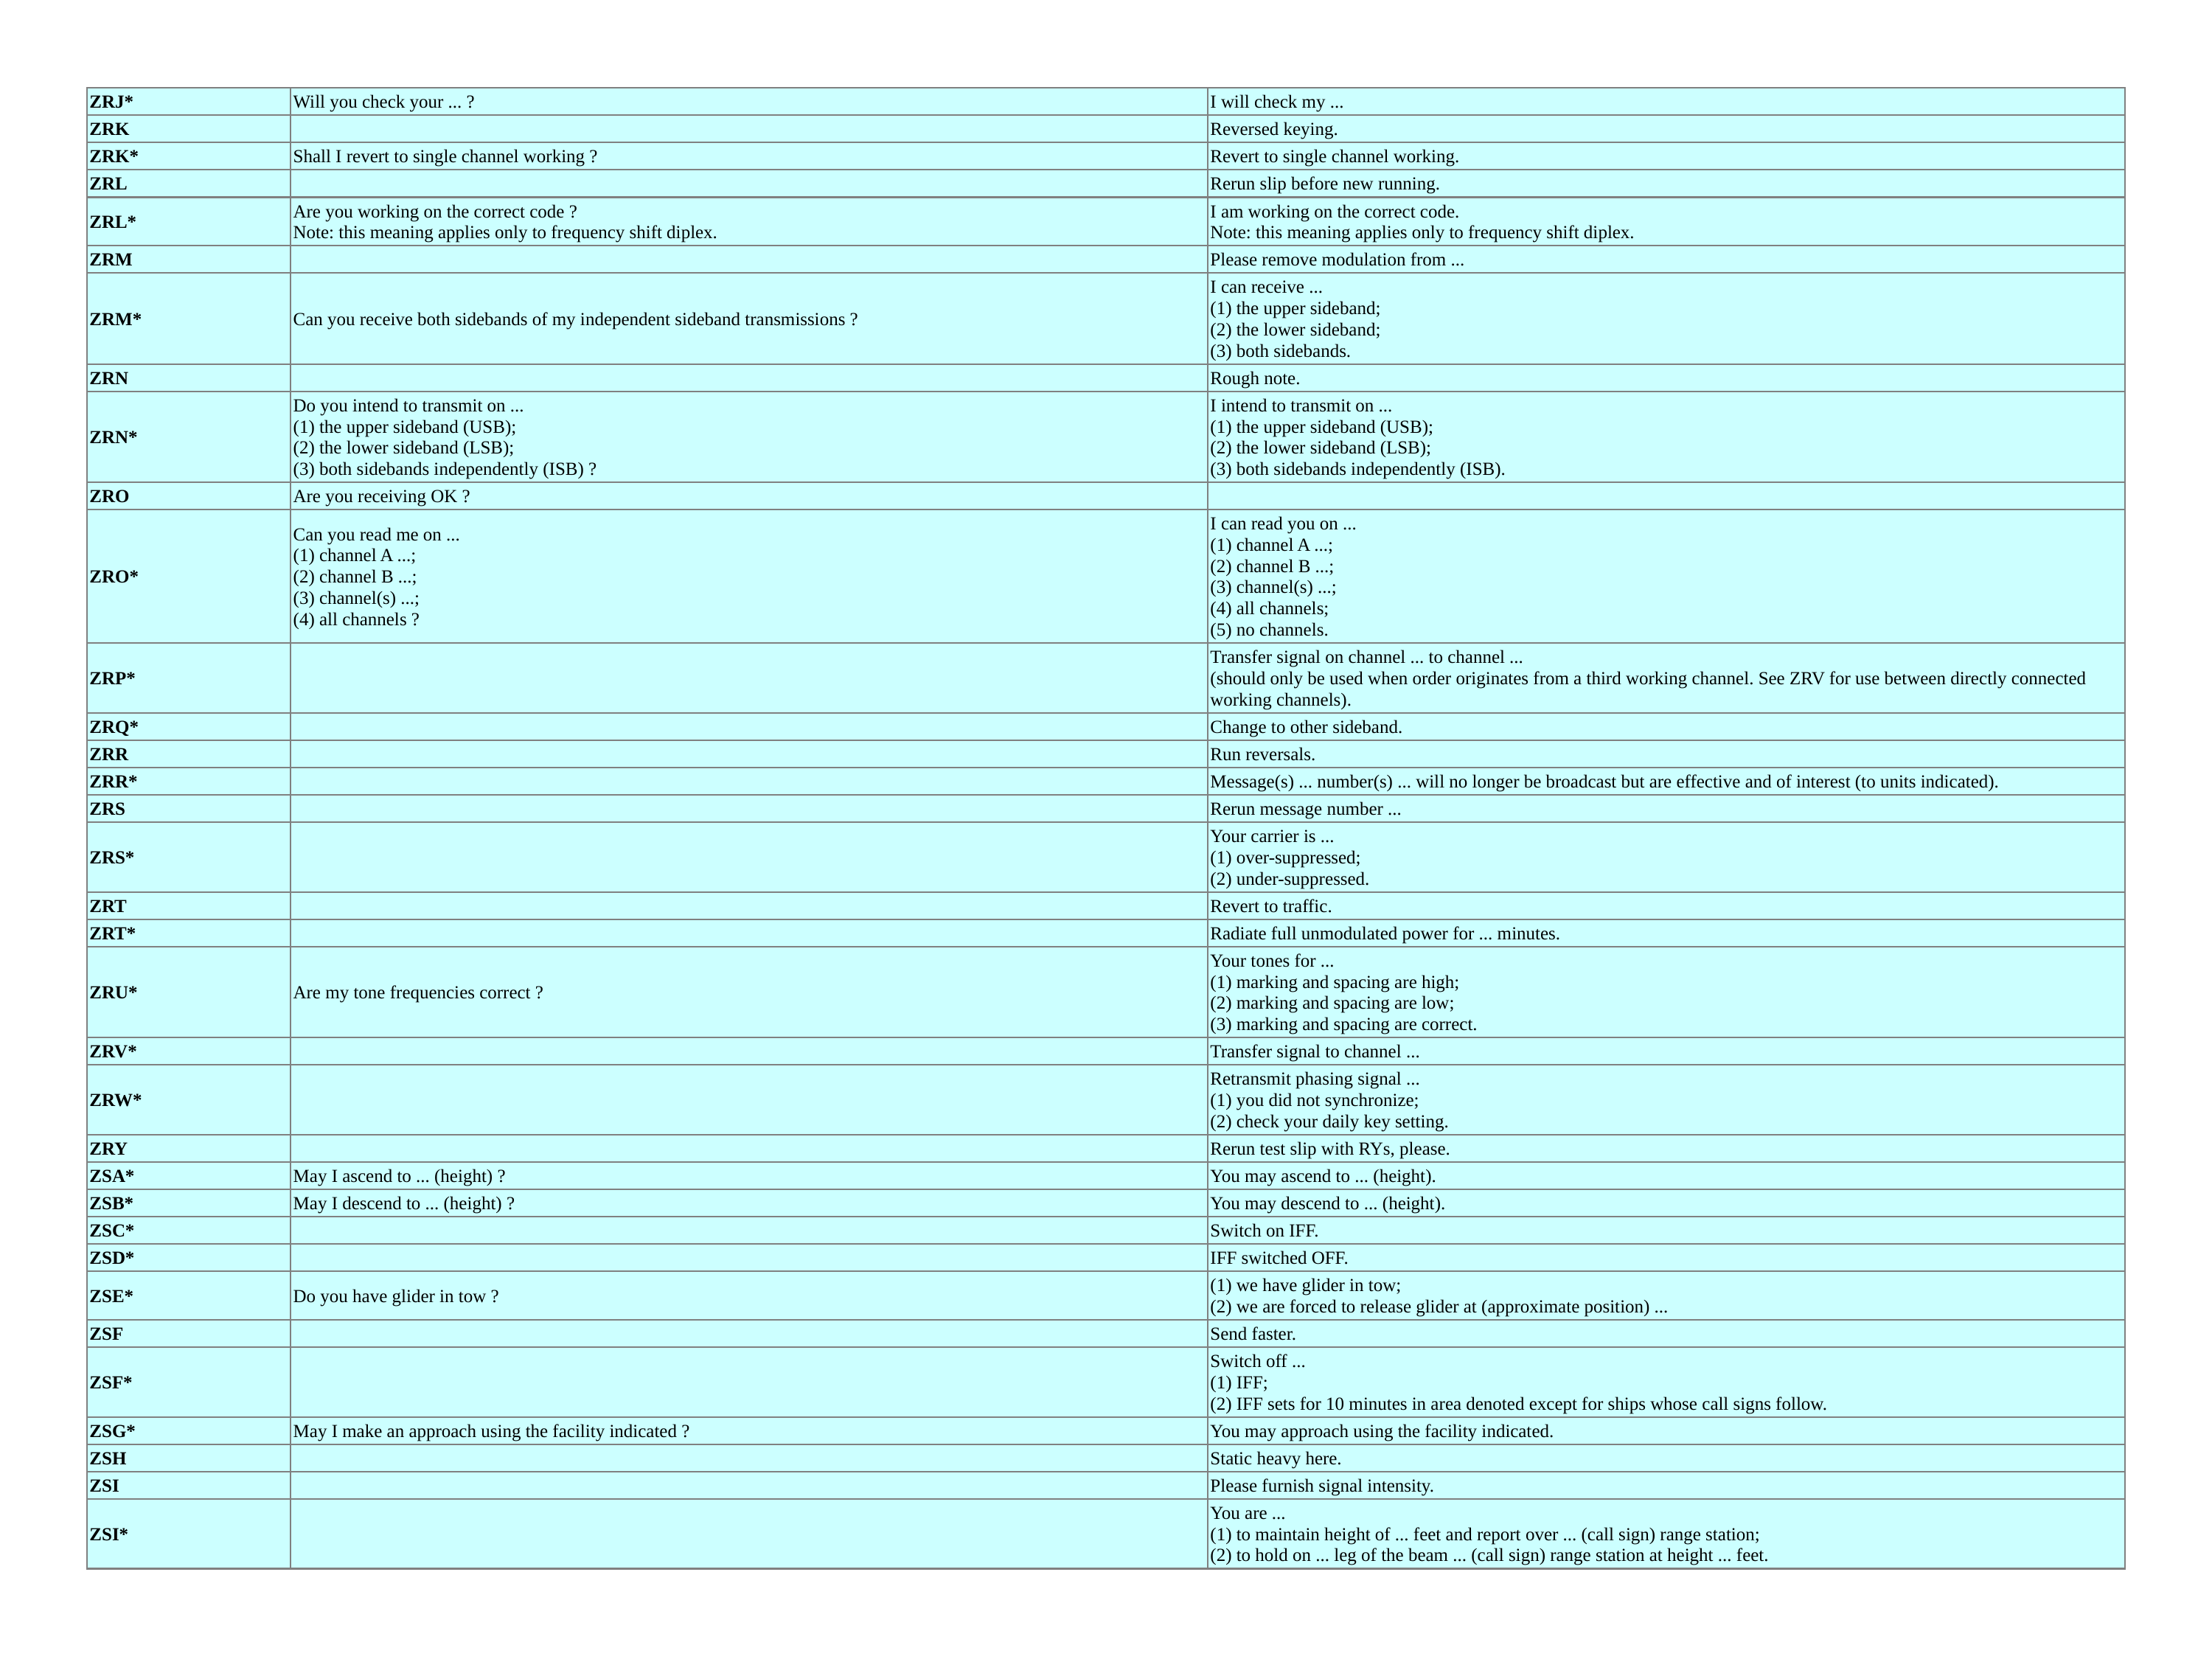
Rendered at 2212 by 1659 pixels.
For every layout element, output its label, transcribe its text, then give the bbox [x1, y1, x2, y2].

table_cell I will check my ... [1208, 88, 2124, 114]
table_cell ZRV* [88, 1038, 290, 1064]
table_cell Please furnish signal intensity. [1208, 1472, 2124, 1498]
table_cell ZRT* [88, 920, 290, 946]
table_cell Will you check your ... ? [291, 88, 1207, 114]
table_cell [291, 1135, 1207, 1161]
table_cell Your tones for ... (1) marking and spacing are high; (2) marking and spacing are low; (3) marking and spacing are correct. [1208, 947, 2124, 1037]
table_cell ZSI [88, 1472, 290, 1498]
table_cell Shall I revert to single channel working ? [291, 143, 1207, 169]
table_cell May I make an approach using the facility indicated ? [291, 1418, 1207, 1444]
table_cell Transfer signal to channel ... [1208, 1038, 2124, 1064]
table_cell ZRS* [88, 823, 290, 891]
table_cell I can receive ... (1) the upper sideband; (2) the lower sideband; (3) both sidebands. [1208, 274, 2124, 364]
table_cell [291, 796, 1207, 821]
table_cell Please remove modulation from ... [1208, 246, 2124, 272]
table_cell [291, 714, 1207, 740]
table_cell Switch off ... (1) IFF; (2) IFF sets for 10 minutes in area denoted except for ships whose call signs follow. [1208, 1348, 2124, 1416]
table_cell You may approach using the facility indicated. [1208, 1418, 2124, 1444]
table_cell Reversed keying. [1208, 116, 2124, 142]
table_cell ZRU* [88, 947, 290, 1037]
table_cell You are ... (1) to maintain height of ... feet and report over ... (call sign) range station; (2) to hold on ... leg of the beam ... (call sign) range station at height ... feet. [1208, 1500, 2124, 1568]
table_cell I can read you on ... (1) channel A ...; (2) channel B ...; (3) channel(s) ...; (4) all channels; (5) no channels. [1208, 510, 2124, 642]
table_cell ZSD* [88, 1245, 290, 1270]
table_cell ZSF [88, 1321, 290, 1346]
table_cell Can you receive both sidebands of my independent sideband transmissions ? [291, 274, 1207, 364]
table_cell Do you intend to transmit on ... (1) the upper sideband (USB); (2) the lower sideband (LSB); (3) both sidebands independently (ISB) ? [291, 392, 1207, 481]
table_cell ZRY [88, 1135, 290, 1161]
table_cell ZRN* [88, 392, 290, 481]
table_cell Switch on IFF. [1208, 1217, 2124, 1243]
table_cell [291, 920, 1207, 946]
table_cell Rerun slip before new running. [1208, 170, 2124, 196]
table_cell You may descend to ... (height). [1208, 1190, 2124, 1216]
table_cell ZRO [88, 483, 290, 509]
table_cell [291, 823, 1207, 891]
table_cell Transfer signal on channel ... to channel ... (should only be used when order originates from a third working channel. See ZRV for use between directly connected working channels). [1208, 644, 2124, 712]
table_cell [291, 170, 1207, 196]
table_cell ZSF* [88, 1348, 290, 1416]
table_cell ZRM* [88, 274, 290, 364]
table_cell ZRJ* [88, 88, 290, 114]
table_cell ZRL [88, 170, 290, 196]
table_cell Are you receiving OK ? [291, 483, 1207, 509]
table_cell Do you have glider in tow ? [291, 1272, 1207, 1319]
table_cell [291, 246, 1207, 272]
table_cell [291, 1038, 1207, 1064]
table_cell ZSI* [88, 1500, 290, 1568]
table_cell Revert to single channel working. [1208, 143, 2124, 169]
table_cell ZRK* [88, 143, 290, 169]
table_cell [291, 116, 1207, 142]
table_cell ZRR* [88, 768, 290, 794]
table_cell ZRK [88, 116, 290, 142]
table_cell [291, 644, 1207, 712]
table_cell ZRN [88, 365, 290, 391]
table_cell [291, 1445, 1207, 1471]
table_cell ZRW* [88, 1065, 290, 1134]
table_cell ZRP* [88, 644, 290, 712]
table_cell ZRT [88, 893, 290, 919]
table_cell Are my tone frequencies correct ? [291, 947, 1207, 1037]
table_cell [291, 768, 1207, 794]
table_cell Rough note. [1208, 365, 2124, 391]
table_cell Static heavy here. [1208, 1445, 2124, 1471]
table_cell ZRM [88, 246, 290, 272]
table_cell ZSA* [88, 1163, 290, 1189]
table_cell May I descend to ... (height) ? [291, 1190, 1207, 1216]
table_cell Can you read me on ... (1) channel A ...; (2) channel B ...; (3) channel(s) ...; (4) all channels ? [291, 510, 1207, 642]
table_cell Rerun test slip with RYs, please. [1208, 1135, 2124, 1161]
table_cell ZSH [88, 1445, 290, 1471]
table_cell IFF switched OFF. [1208, 1245, 2124, 1270]
table_cell ZRS [88, 796, 290, 821]
table_cell Retransmit phasing signal ... (1) you did not synchronize; (2) check your daily key setting. [1208, 1065, 2124, 1134]
table_cell (1) we have glider in tow; (2) we are forced to release glider at (approximate position) ... [1208, 1272, 2124, 1319]
table_cell [1208, 483, 2124, 509]
table_cell [291, 893, 1207, 919]
table_cell Change to other sideband. [1208, 714, 2124, 740]
table_cell ZRR [88, 741, 290, 767]
table_cell ZRO* [88, 510, 290, 642]
table_cell Send faster. [1208, 1321, 2124, 1346]
table_cell [291, 1245, 1207, 1270]
table_cell Revert to traffic. [1208, 893, 2124, 919]
table_cell Are you working on the correct code ? Note: this meaning applies only to frequency shift diplex. [291, 198, 1207, 245]
table_cell Message(s) ... number(s) ... will no longer be broadcast but are effective and of interest (to units indicated). [1208, 768, 2124, 794]
table_cell [291, 1348, 1207, 1416]
table_cell I intend to transmit on ... (1) the upper sideband (USB); (2) the lower sideband (LSB); (3) both sidebands independently (ISB). [1208, 392, 2124, 481]
table_cell Your carrier is ... (1) over-suppressed; (2) under-suppressed. [1208, 823, 2124, 891]
table_cell Rerun message number ... [1208, 796, 2124, 821]
table_cell [291, 365, 1207, 391]
table_cell [291, 1321, 1207, 1346]
table_cell ZRL* [88, 198, 290, 245]
table_cell Radiate full unmodulated power for ... minutes. [1208, 920, 2124, 946]
table_cell [291, 1472, 1207, 1498]
table_cell [291, 741, 1207, 767]
table_cell You may ascend to ... (height). [1208, 1163, 2124, 1189]
table_cell [291, 1500, 1207, 1568]
table_cell ZRQ* [88, 714, 290, 740]
table_cell Run reversals. [1208, 741, 2124, 767]
table_cell May I ascend to ... (height) ? [291, 1163, 1207, 1189]
table_cell ZSB* [88, 1190, 290, 1216]
table_cell ZSE* [88, 1272, 290, 1319]
table_cell ZSC* [88, 1217, 290, 1243]
table_cell ZSG* [88, 1418, 290, 1444]
table_cell I am working on the correct code. Note: this meaning applies only to frequency shift diplex. [1208, 198, 2124, 245]
table_cell [291, 1065, 1207, 1134]
table_cell [291, 1217, 1207, 1243]
